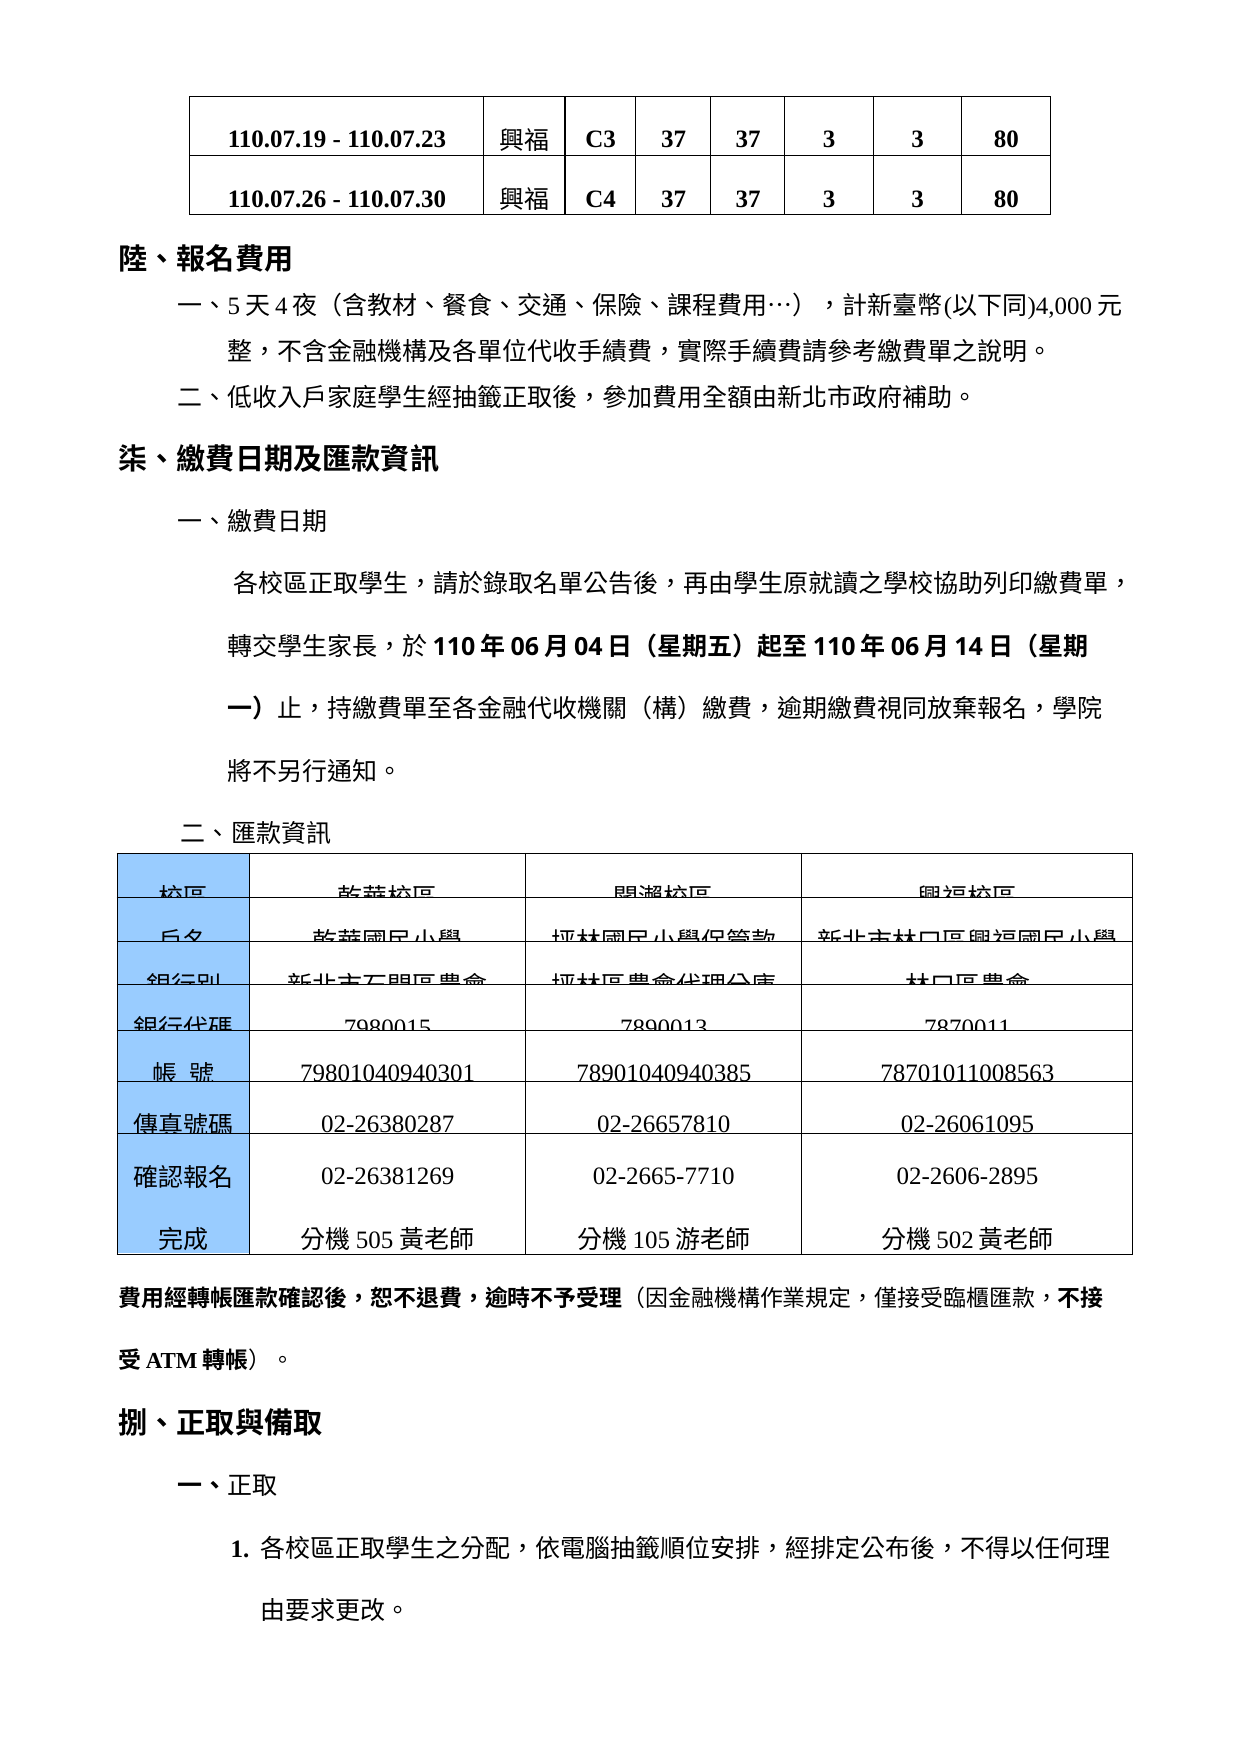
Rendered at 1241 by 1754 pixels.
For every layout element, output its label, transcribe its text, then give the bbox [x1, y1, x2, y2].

table_cell 02-26657810 [526, 1082, 801, 1133]
table_cell 戶名 [164, 937, 177, 941]
table_cell 確認報名完成 [118, 1134, 249, 1253]
table_cell 乾華國民小學 [250, 898, 525, 941]
table_cell 37 [711, 156, 784, 214]
table_cell 02-26380287 [250, 1082, 525, 1133]
text 各校區正取學生，請於錄取名單公告後，再由學生原就讀之學校協助列印繳費單，轉交學生家長，於110年06月04日（星期五）起至110年06月14日（星期一）止，持繳費單至各金融代收機關（構）繳費，逾期繳費視同放棄報名，學院將不另行通知。 [227, 540, 1122, 790]
table_cell 37 [636, 156, 710, 214]
list 5天4夜（含教材、餐食、交通、保險、課程費用…），計新臺幣(以下同)4,000元整，不含金融機構及各單位代收手績費，實際手續費請參考繳費單之說明。 [177, 278, 1122, 369]
table_cell 37 [636, 97, 710, 155]
table_cell 78701011008563 [802, 1031, 1132, 1081]
table_cell 110.07.19 - 110.07.23 [190, 97, 483, 155]
table_cell 02-26381269 分機505 黃老師 [250, 1134, 525, 1253]
table_cell 3 [874, 156, 961, 214]
table_cell 80 [962, 156, 1050, 214]
table_cell 新北市石門區農會 [250, 942, 525, 984]
table_cell 02-2606-2895 分機502黃老師 [802, 1134, 1132, 1253]
table_cell C3 [566, 97, 635, 155]
list 正取 [177, 1442, 1122, 1504]
table_header 闊瀨校區 [526, 854, 801, 897]
table_cell 新北市林口區興福國民小學 [802, 898, 1132, 941]
table_cell 坪林國民小學保管款 [526, 898, 801, 941]
text 柒、繳費日期及匯款資訊 [118, 415, 1122, 478]
table_cell 坪林區農會代理分庫 [526, 942, 801, 984]
text 捌、正取與備取 [118, 1379, 1122, 1442]
table_cell 3 [785, 156, 873, 214]
table_cell 02-2665-7710 分機105游老師 [526, 1134, 801, 1253]
table_cell 銀行別 [118, 942, 249, 984]
text 陸、報名費用 [118, 215, 1122, 278]
table_cell 7890013 [526, 985, 801, 1030]
table_cell 3 [874, 97, 961, 155]
table_cell 戶名 [118, 898, 249, 941]
table_cell 7980015 [250, 985, 525, 1030]
table_cell 林口區農會 [802, 942, 1132, 984]
text 費用經轉帳匯款確認後，恕不退費，逾時不予受理（因金融機構作業規定，僅接受臨櫃匯款，不接受ATM轉帳）。 [118, 1255, 1122, 1379]
table_cell 戶名 [191, 933, 199, 939]
table_cell 興福 [484, 156, 564, 214]
table_cell 傳真號碼 [118, 1082, 249, 1133]
table_cell 110.07.26 - 110.07.30 [190, 156, 483, 214]
table_cell 帳 號 [118, 1031, 249, 1081]
table_cell 79801040940301 [250, 1031, 525, 1081]
table_header 興福校區 [802, 854, 1132, 897]
table_cell 80 [962, 97, 1050, 155]
table_header 校區 [118, 854, 249, 897]
table_cell 7870011 [802, 985, 1132, 1030]
table_cell 78901040940385 [526, 1031, 801, 1081]
list 繳費日期 [177, 478, 1122, 540]
list 各校區正取學生之分配，依電腦抽籤順位安排，經排定公布後，不得以任何理由要求更改。 [230, 1504, 1122, 1629]
list 低收入戶家庭學生經抽籤正取後，參加費用全額由新北市政府補助。 [177, 369, 1122, 415]
list 匯款資訊 [181, 790, 1122, 853]
table_cell 銀行代碼 [118, 985, 249, 1030]
table_cell 37 [711, 97, 784, 155]
table_header 乾華校區 [250, 854, 525, 897]
table_cell 02-26061095 [802, 1082, 1132, 1133]
table_cell 興福 [484, 97, 564, 155]
table_cell C4 [566, 156, 635, 214]
table_cell 3 [785, 97, 873, 155]
